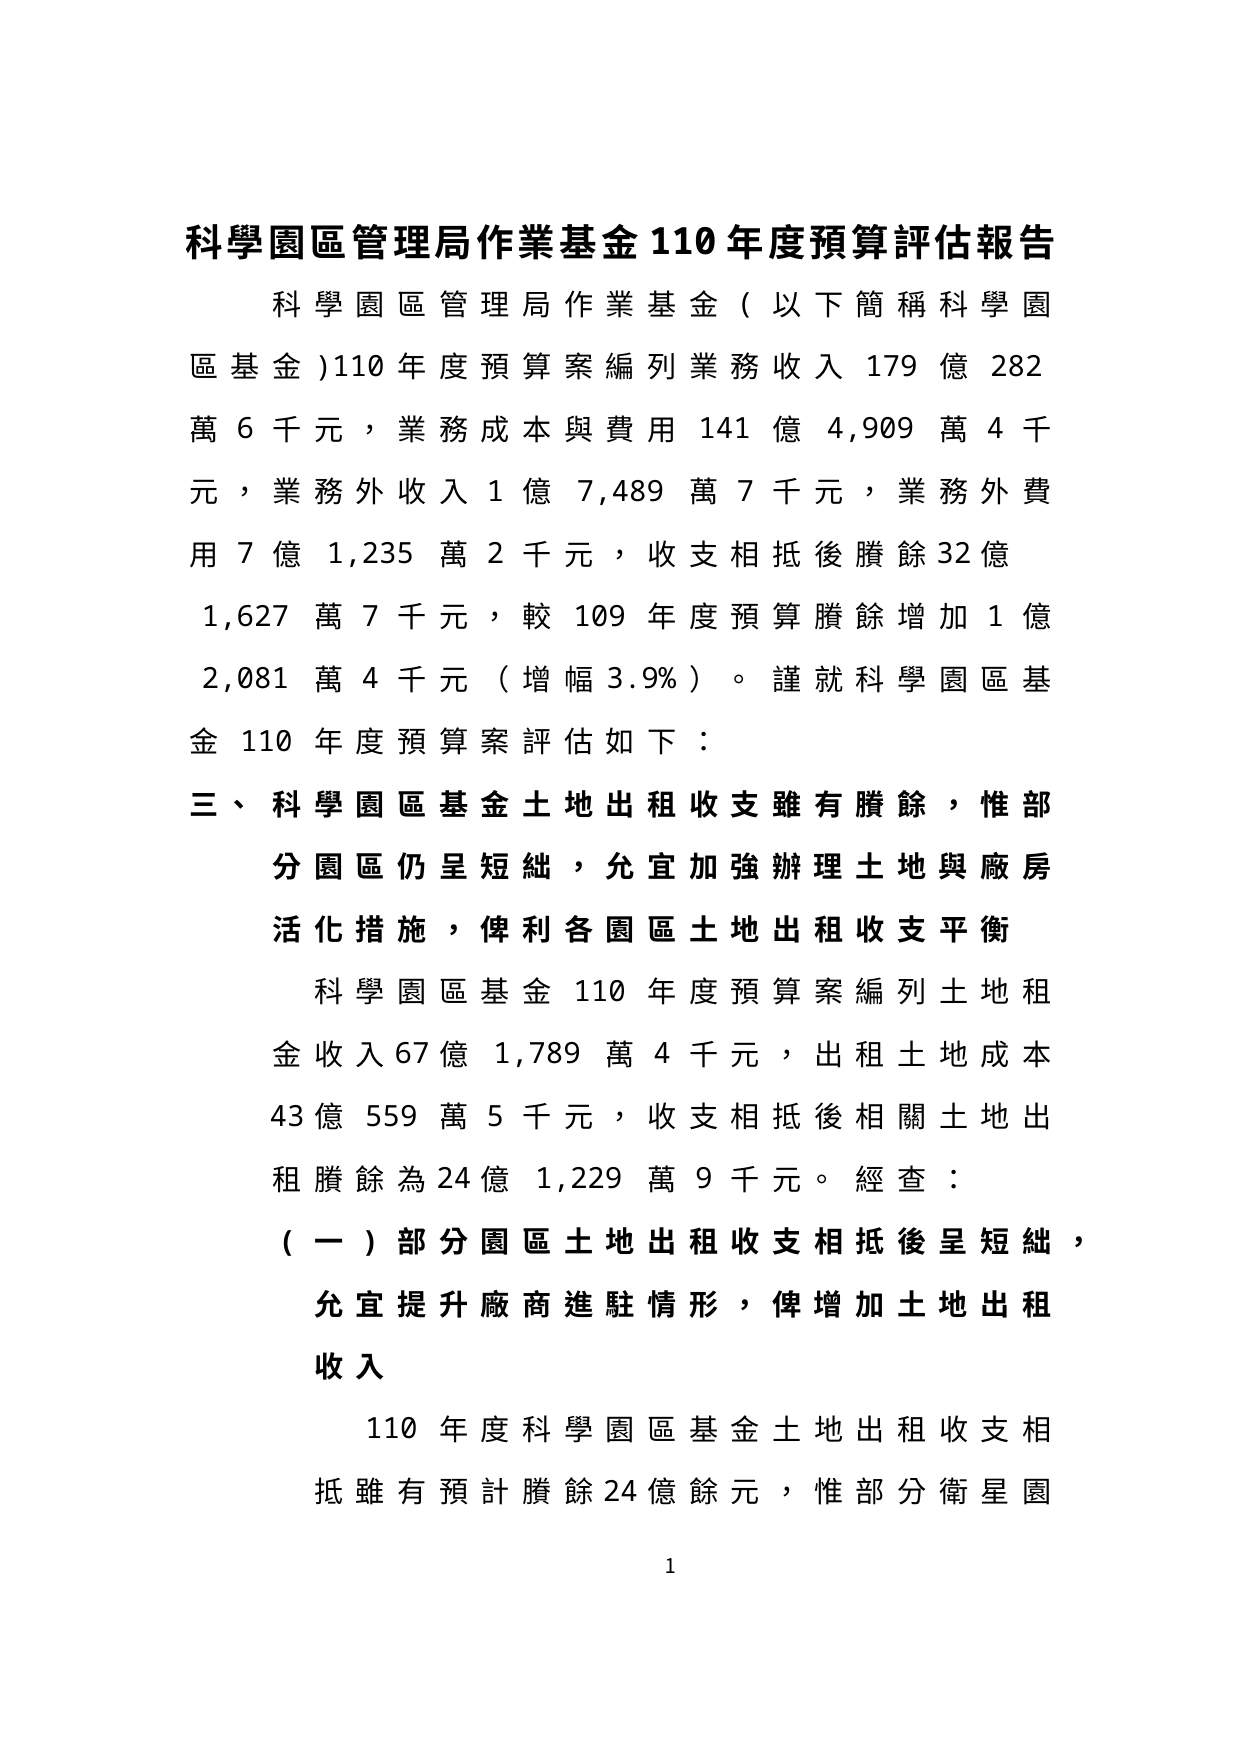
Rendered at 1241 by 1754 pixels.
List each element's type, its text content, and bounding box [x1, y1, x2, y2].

text (一)部分園區土地出租收支相抵後呈短絀，允宜提升廠商進駐情形，俾增加土地出租收入 [242, 1198, 1058, 1386]
text 三、科學園區基金土地出租收支雖有賸餘，惟部分園區仍呈短絀，允宜加強辦理土地與廠房活化措施，俾利各園區土地出租收支平衡 [183, 761, 1058, 948]
text 科學園區管理局作業基金110年度預算評估報告 [183, 198, 1058, 261]
text 科學園區基金110年度預算案編列土地租金收入67億1,789萬4千元，出租土地成本43億559萬5千元，收支相抵後相關土地出租賸餘為24億1,229萬9千元。經查： [242, 948, 1058, 1198]
text 110年度科學園區基金土地出租收支相抵雖有預計賸餘24億餘元，惟部分衛星園 [271, 1386, 1058, 1511]
text 科學園區管理局作業基金(以下簡稱科學園區基金)110年度預算案編列業務收入179億282萬6千元，業務成本與費用141億4,909萬4千元，業務外收入1億7,489萬7千元，業務外費用7億1,235萬2千元，收支相抵後賸餘32億1,627萬7千元，較109年度預算賸餘增加1億2,081萬4千元（增幅3.9%）。謹就科學園區基金110年度預算案評估如下： [183, 261, 1058, 761]
